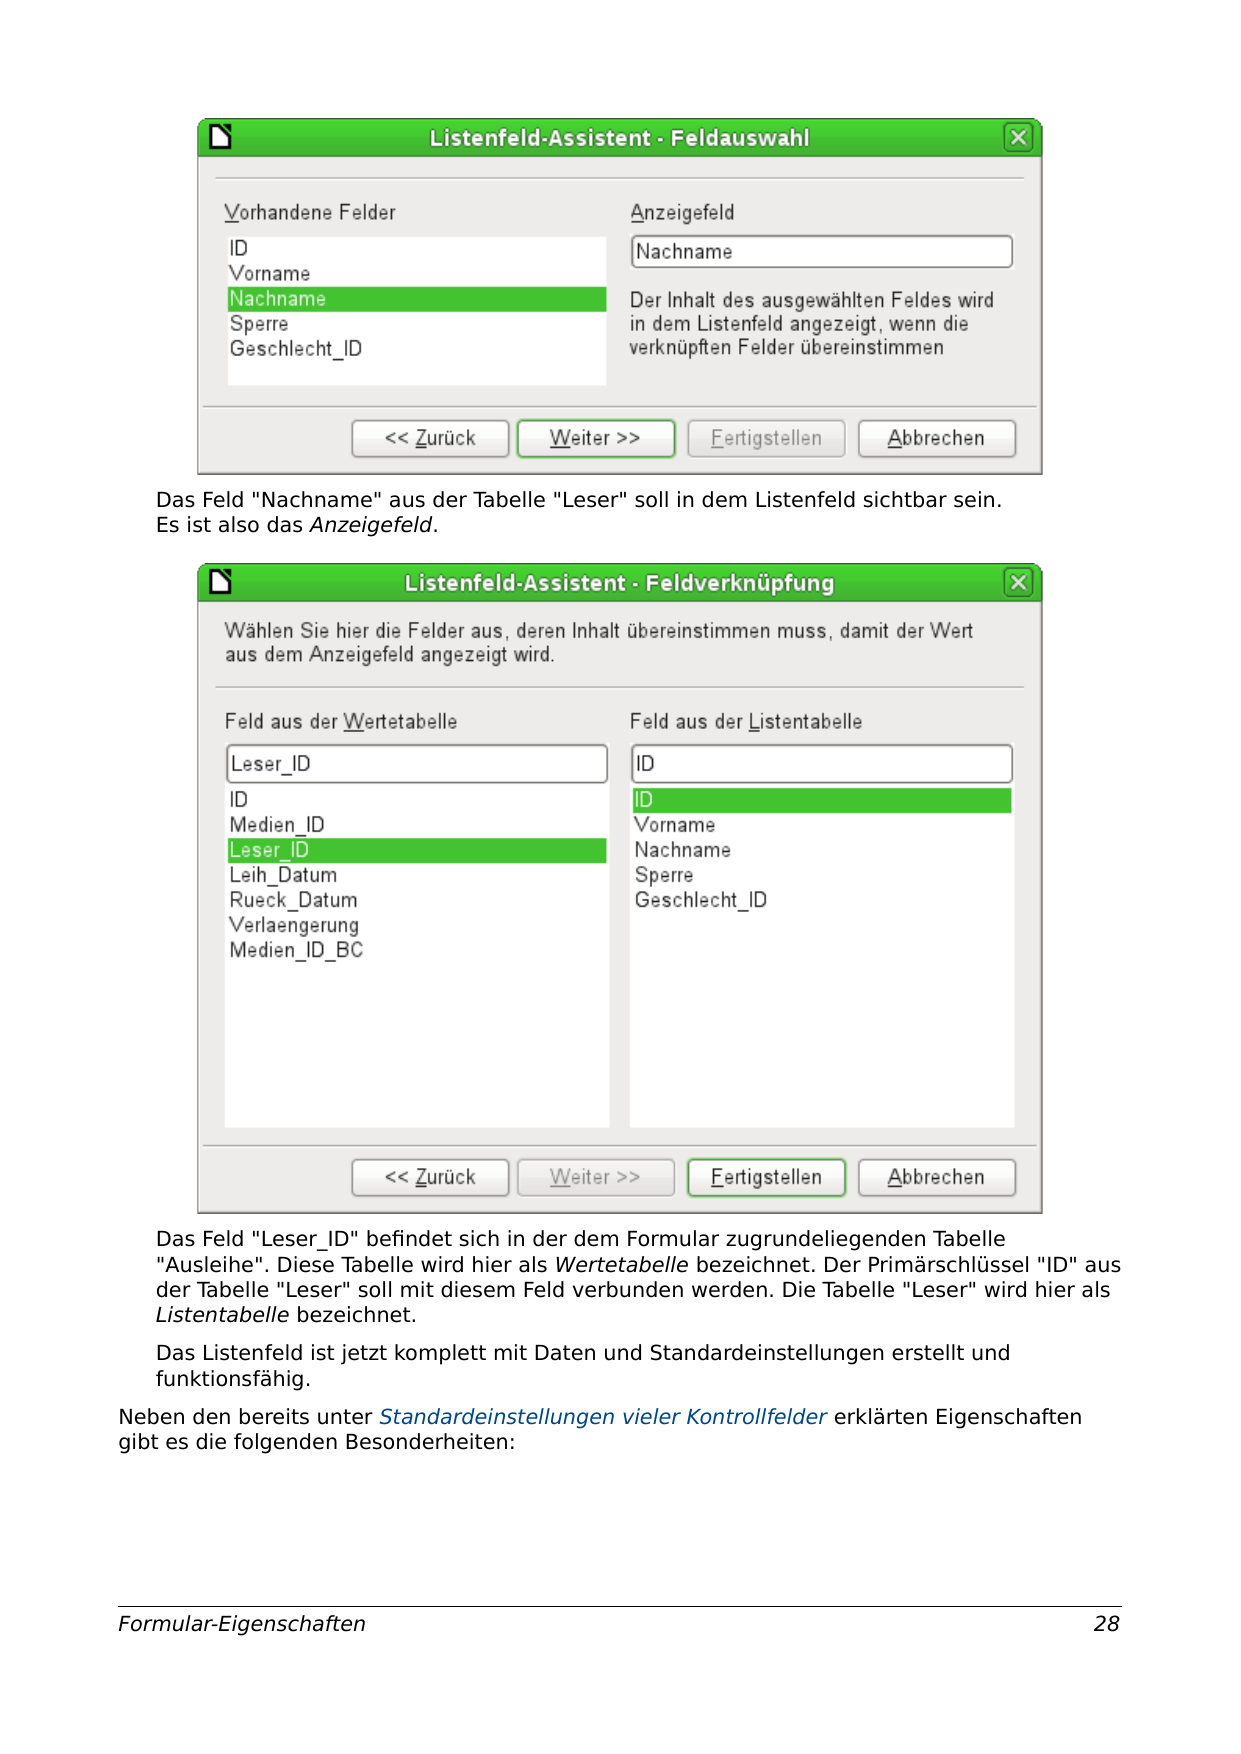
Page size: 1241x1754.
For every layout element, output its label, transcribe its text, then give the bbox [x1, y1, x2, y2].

text Das Feld "Nachname" aus der Tabelle "Leser" soll in dem Listenfeld sichtbar sein. Es ist also das Anzeigefeld. [156, 488, 1122, 538]
text Neben den bereits unter Standardeinstellungen vieler Kontrollfelder erklärten Eigenschaften gibt es die folgenden Besonderheiten: [118, 1405, 1122, 1454]
picture [197, 118, 1043, 475]
text Das Feld "Leser_ID" befindet sich in der dem Formular zugrundeliegenden Tabelle "Ausleihe". Diese Tabelle wird hier als Wertetabelle bezeichnet. Der Primärschlüssel "ID" aus der Tabelle "Leser" soll mit diesem Feld verbunden werden. Die Tabelle "Leser" wird hier als Listentabelle bezeichnet. [156, 1227, 1122, 1328]
picture [197, 563, 1043, 1214]
text Das Listenfeld ist jetzt komplett mit Daten und Standardeinstellungen erstellt und funktions­fähig. [156, 1341, 1122, 1391]
